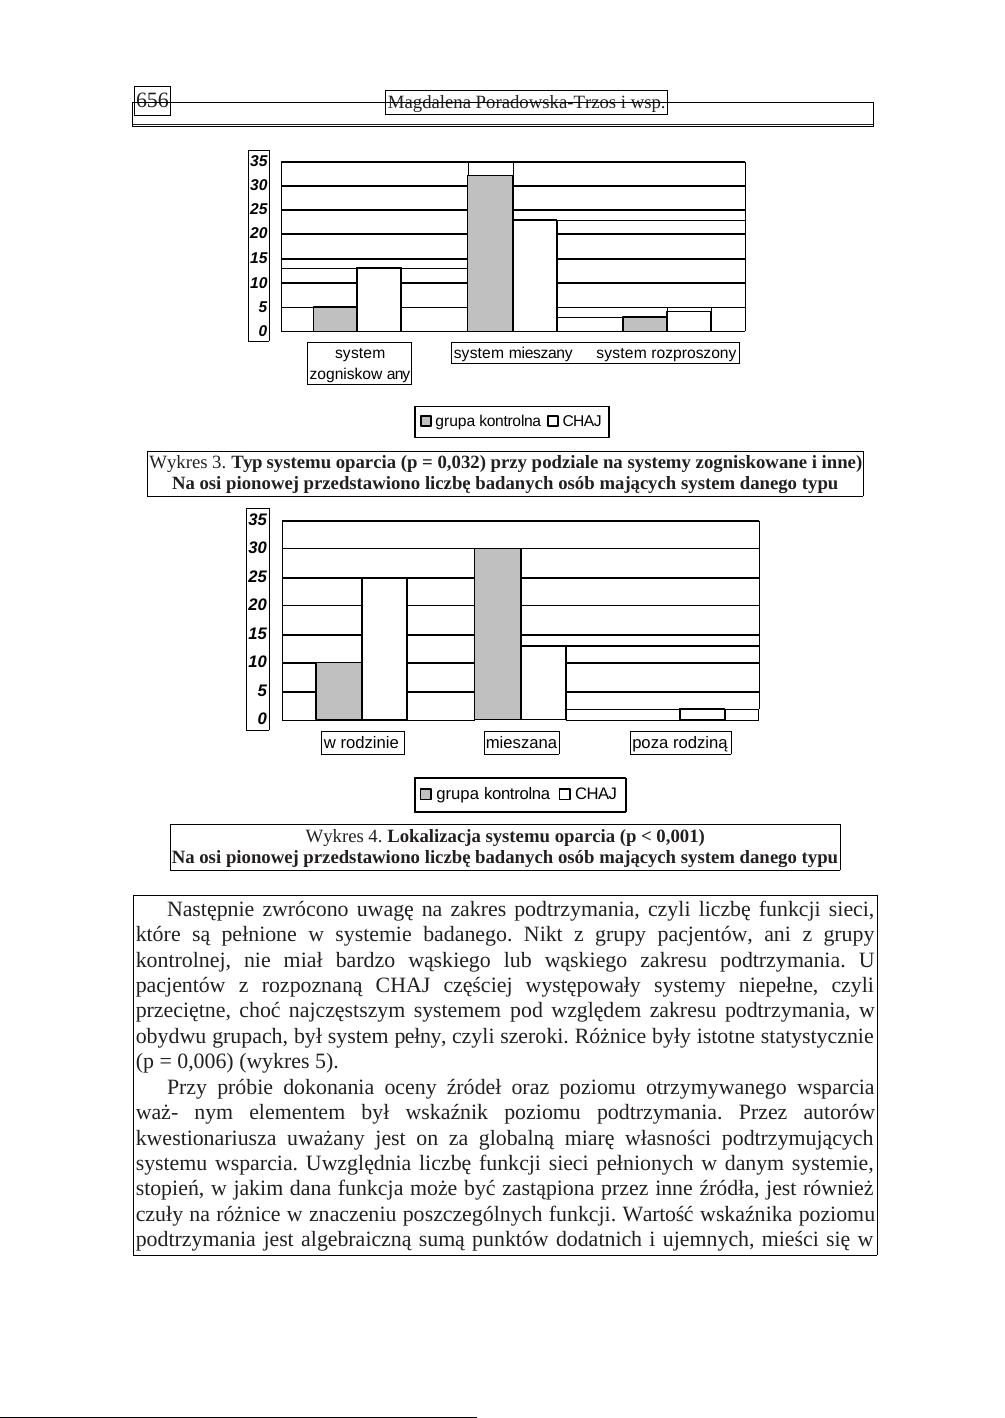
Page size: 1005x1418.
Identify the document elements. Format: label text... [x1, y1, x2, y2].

text 0 [257, 709, 269, 728]
text 30 [250, 176, 269, 193]
text 15 [250, 249, 269, 267]
text 25 [248, 567, 269, 586]
text Następnie zwrócono uwagę na zakres podtrzymania, czyli liczbę funkcji sieci, które są pełnione w systemie badanego. Nikt z grupy pacjentów, ani z grupy kontrolnej, nie miał bardzo wąskiego lub wąskiego zakresu podtrzymania. U pacjentów z rozpoznaną CHAJ częściej występowały systemy niepełne, czyli przeciętne, choć najczęstszym systemem pod względem zakresu podtrzymania, w obydwu grupach, był system pełny, czyli szeroki. Różnice były istotne statystycznie (p = 0,006) (wykres 5). [136, 896, 875, 1073]
text poza rodziną [632, 733, 731, 752]
text 20 [250, 224, 269, 242]
text 15 [248, 624, 269, 643]
text 0 [258, 322, 269, 339]
text 10 [248, 652, 269, 671]
text 5 [257, 681, 269, 700]
text grupa kontrolna CHAJ [436, 784, 625, 803]
text Magdalena Poradowska-Trzos i wsp. [388, 91, 667, 102]
text Wykres 3. Typ systemu oparcia (p = 0,032) przy podziale na systemy zogniskowane i inne) Na osi pionowej przedstawiono liczbę badanych osób mających system danego typu [149, 452, 863, 494]
text system mieszany system rozproszony [453, 343, 739, 361]
text 656 [136, 103, 170, 113]
text 25 [250, 200, 269, 218]
text w rodzinie [324, 733, 404, 752]
text 30 [248, 538, 269, 557]
text mieszana [486, 733, 558, 752]
text Wykres 4. Lokalizacja systemu oparcia (p < 0,001) [171, 826, 840, 847]
text Magdalena Poradowska-Trzos i wsp. [388, 103, 652, 112]
text 20 [248, 595, 269, 614]
text 5 [258, 297, 269, 315]
text Przy próbie dokonania oceny źródeł oraz poziomu otrzymywanego wsparcia waż- nym elementem był wskaźnik poziomu podtrzymania. Przez autorów kwestionariusza uważany jest on za globalną miarę własności podtrzymujących systemu wsparcia. Uwzględnia liczbę funkcji sieci pełnionych w danym systemie, stopień, w jakim dana funkcja może być zastąpiona przez inne źródła, jest również czuły na różnice w znaczeniu poszczególnych funkcji. Wartość wskaźnika poziomu podtrzymania jest algebraiczną sumą punktów dodatnich i ujemnych, mieści się w przedziale od „–” 18 do „+” 30. W badanej grupie nie występowały wskaźniki poziomu podtrzymania [136, 1074, 875, 1255]
text grupa kontrolna CHAJ [435, 411, 608, 429]
text 35 [248, 510, 269, 529]
text 10 [250, 273, 269, 291]
text 656 [136, 87, 170, 102]
text 35 [250, 151, 269, 169]
text Na osi pionowej przedstawiono liczbę badanych osób mających system danego typu [171, 847, 840, 868]
text system zogniskow any [309, 343, 411, 382]
